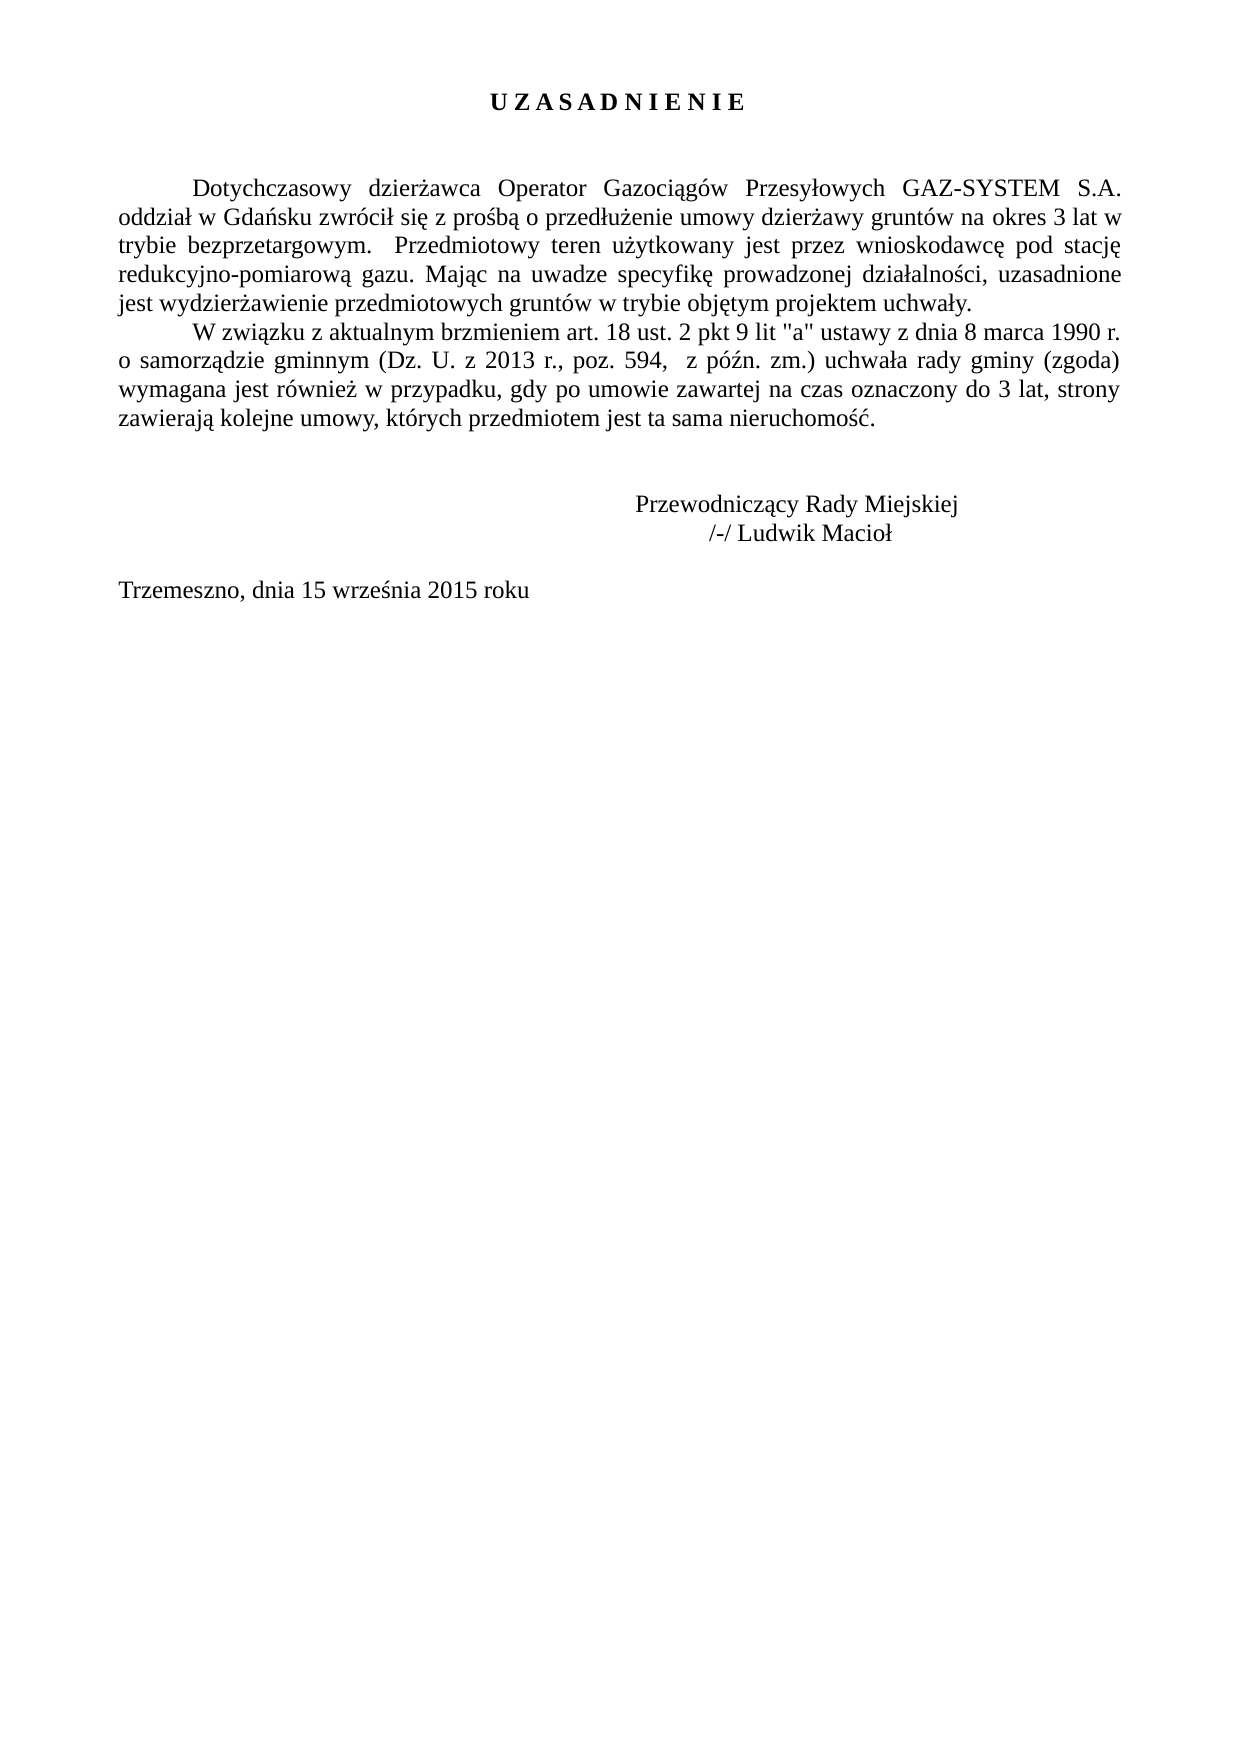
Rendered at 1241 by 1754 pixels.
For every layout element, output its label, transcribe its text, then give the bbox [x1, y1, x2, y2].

text U Z A S A D N I E N I E [118, 87, 1122, 115]
text Dotychczasowy dzierżawca Operator Gazociągów Przesyłowych GAZ-SYSTEM S.A. oddział w Gdańsku zwrócił się z prośbą o przedłużenie umowy dzierżawy gruntów na okres 3 lat w trybie bezprzetargowym. Przedmiotowy teren użytkowany jest przez wnioskodawcę pod stację redukcyjno-pomiarową gazu. Mając na uwadze specyfikę prowadzonej działalności, uzasadnione jest wydzierżawienie przedmiotowych gruntów w trybie objętym projektem uchwały. [118, 173, 1122, 317]
text Przewodniczący Rady Miejskiej [118, 489, 1122, 518]
text W związku z aktualnym brzmieniem art. 18 ust. 2 pkt 9 lit "a" ustawy z dnia 8 marca 1990 r. o samorządzie gminnym (Dz. U. z 2013 r., poz. 594, z późn. zm.) uchwała rady gminy (zgoda) wymagana jest również w przypadku, gdy po umowie zawartej na czas oznaczony do 3 lat, strony zawierają kolejne umowy, których przedmiotem jest ta sama nieruchomość. [118, 317, 1122, 432]
text Trzemeszno, dnia 15 września 2015 roku [118, 575, 1122, 604]
text /-/ Ludwik Macioł [118, 518, 1122, 547]
